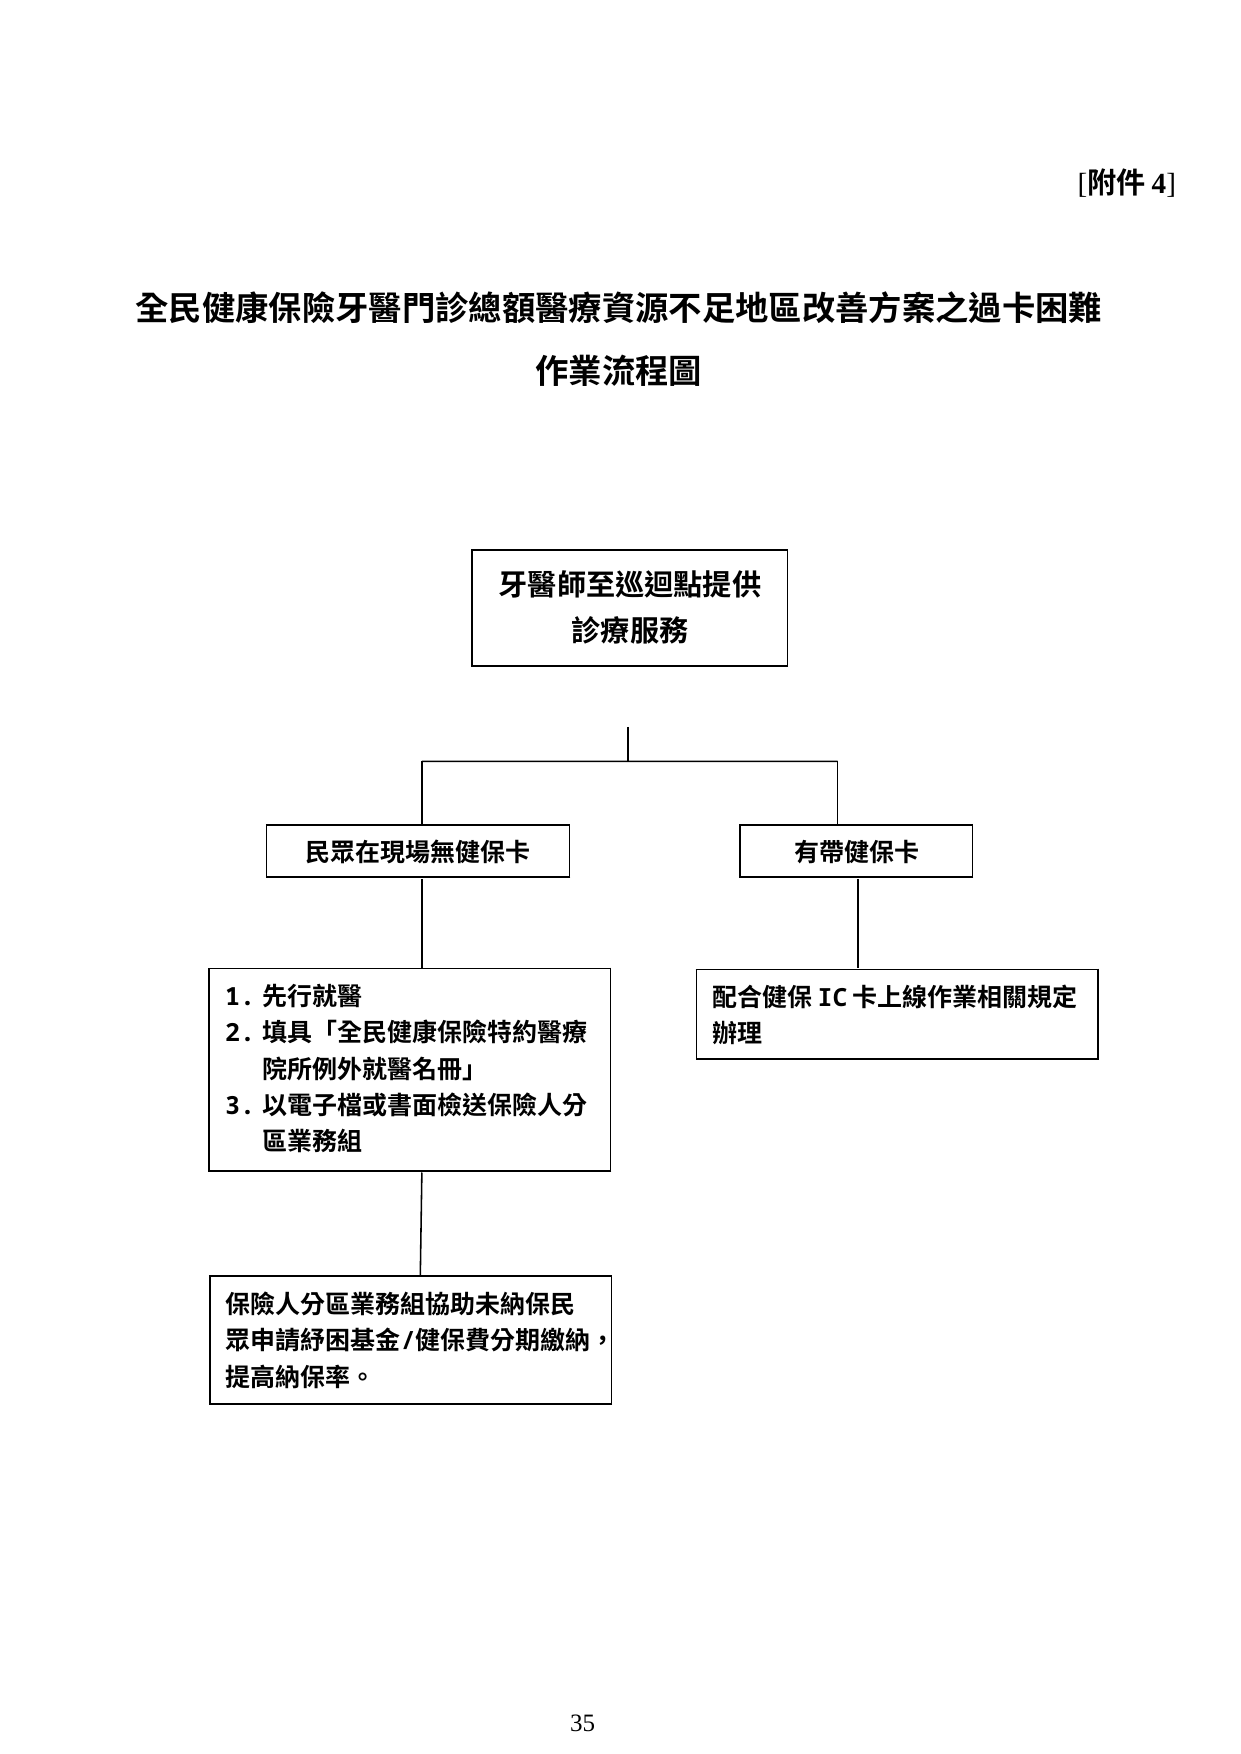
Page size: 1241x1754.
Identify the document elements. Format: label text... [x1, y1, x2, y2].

text [附件4] [112, 139, 1176, 202]
list 以電子檔或書面檢送保險人分區業務組 [225, 1085, 595, 1158]
text 配合健保IC卡上線作業相關規定辦理 [712, 977, 1082, 1050]
text 民眾在現場無健保卡 [282, 833, 554, 869]
text 保險人分區業務組協助未納保民眾申請紓困基金/健保費分期繳納，提高納保率。 [226, 1284, 596, 1393]
text 35 [553, 1708, 612, 1737]
list 先行就醫 [225, 977, 595, 1013]
text 全民健康保險牙醫門診總額醫療資源不足地區改善方案之過卡困難 [112, 264, 1125, 327]
text 牙醫師至巡迴點提供診療服務 [488, 558, 772, 650]
text 作業流程圖 [112, 327, 1125, 389]
text 有帶健保卡 [756, 833, 957, 869]
list 填具「全民健康保險特約醫療院所例外就醫名冊」 [225, 1013, 595, 1085]
